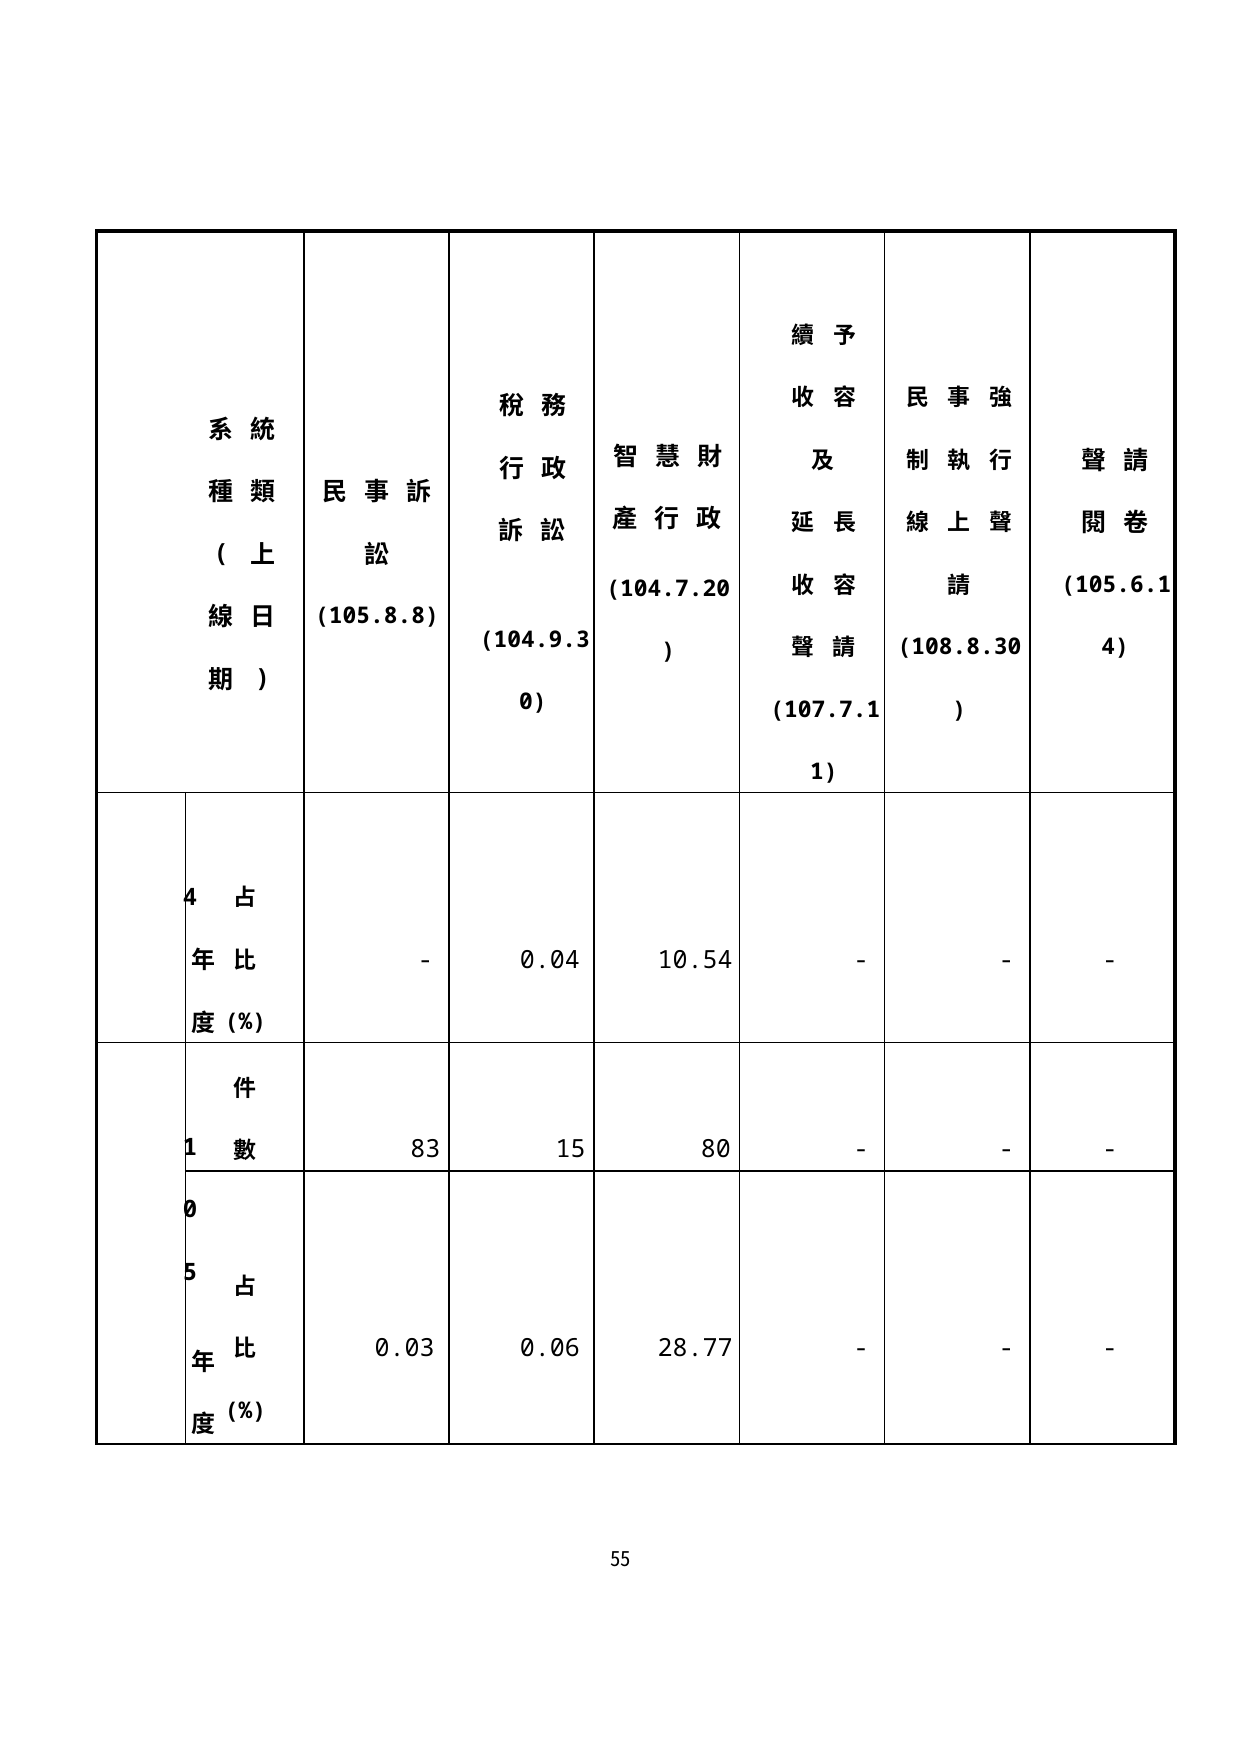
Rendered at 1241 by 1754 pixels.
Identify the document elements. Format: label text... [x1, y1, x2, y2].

table_cell - [740, 1043, 884, 1170]
table_cell 占比(%) [186, 793, 303, 1042]
table_header 稅務行政訴訟 (104.9.30) [450, 233, 593, 792]
table_header 智慧財產行政 (104.7.20) [595, 233, 739, 792]
table_cell 0.06 [450, 1172, 593, 1443]
table_cell 80 [595, 1043, 739, 1170]
table_cell - [1031, 793, 1173, 1042]
table_cell 104 年度 [98, 793, 185, 1042]
table_cell - [885, 1172, 1029, 1443]
table_cell - [740, 793, 884, 1042]
table_header 聲請閱卷 (105.6.14) [1031, 233, 1173, 792]
table_header 續予收容及 延長收容聲請 (107.7.11) [740, 233, 884, 792]
table_cell 0.04 [450, 793, 593, 1042]
table_cell 件數 [186, 1043, 303, 1170]
table_cell 0.03 [305, 1172, 448, 1443]
table_cell 105 年度 [98, 1043, 185, 1443]
table_header 民事訴訟 (105.8.8) [305, 233, 448, 792]
table_cell 10.54 [595, 793, 739, 1042]
table_cell 83 [305, 1043, 448, 1170]
table_cell 28.77 [595, 1172, 739, 1443]
table_cell - [885, 793, 1029, 1042]
table_header 系統種類 (上線日期) [98, 233, 303, 792]
table_header 民事強制執行線上聲請 (108.8.30) [885, 233, 1029, 792]
table_cell 占比(%) [186, 1172, 303, 1443]
table_cell 15 [450, 1043, 593, 1170]
table_cell - [305, 793, 448, 1042]
table_cell - [1031, 1043, 1173, 1170]
table_cell - [885, 1043, 1029, 1170]
table_cell - [740, 1172, 884, 1443]
table_cell - [1031, 1172, 1173, 1443]
